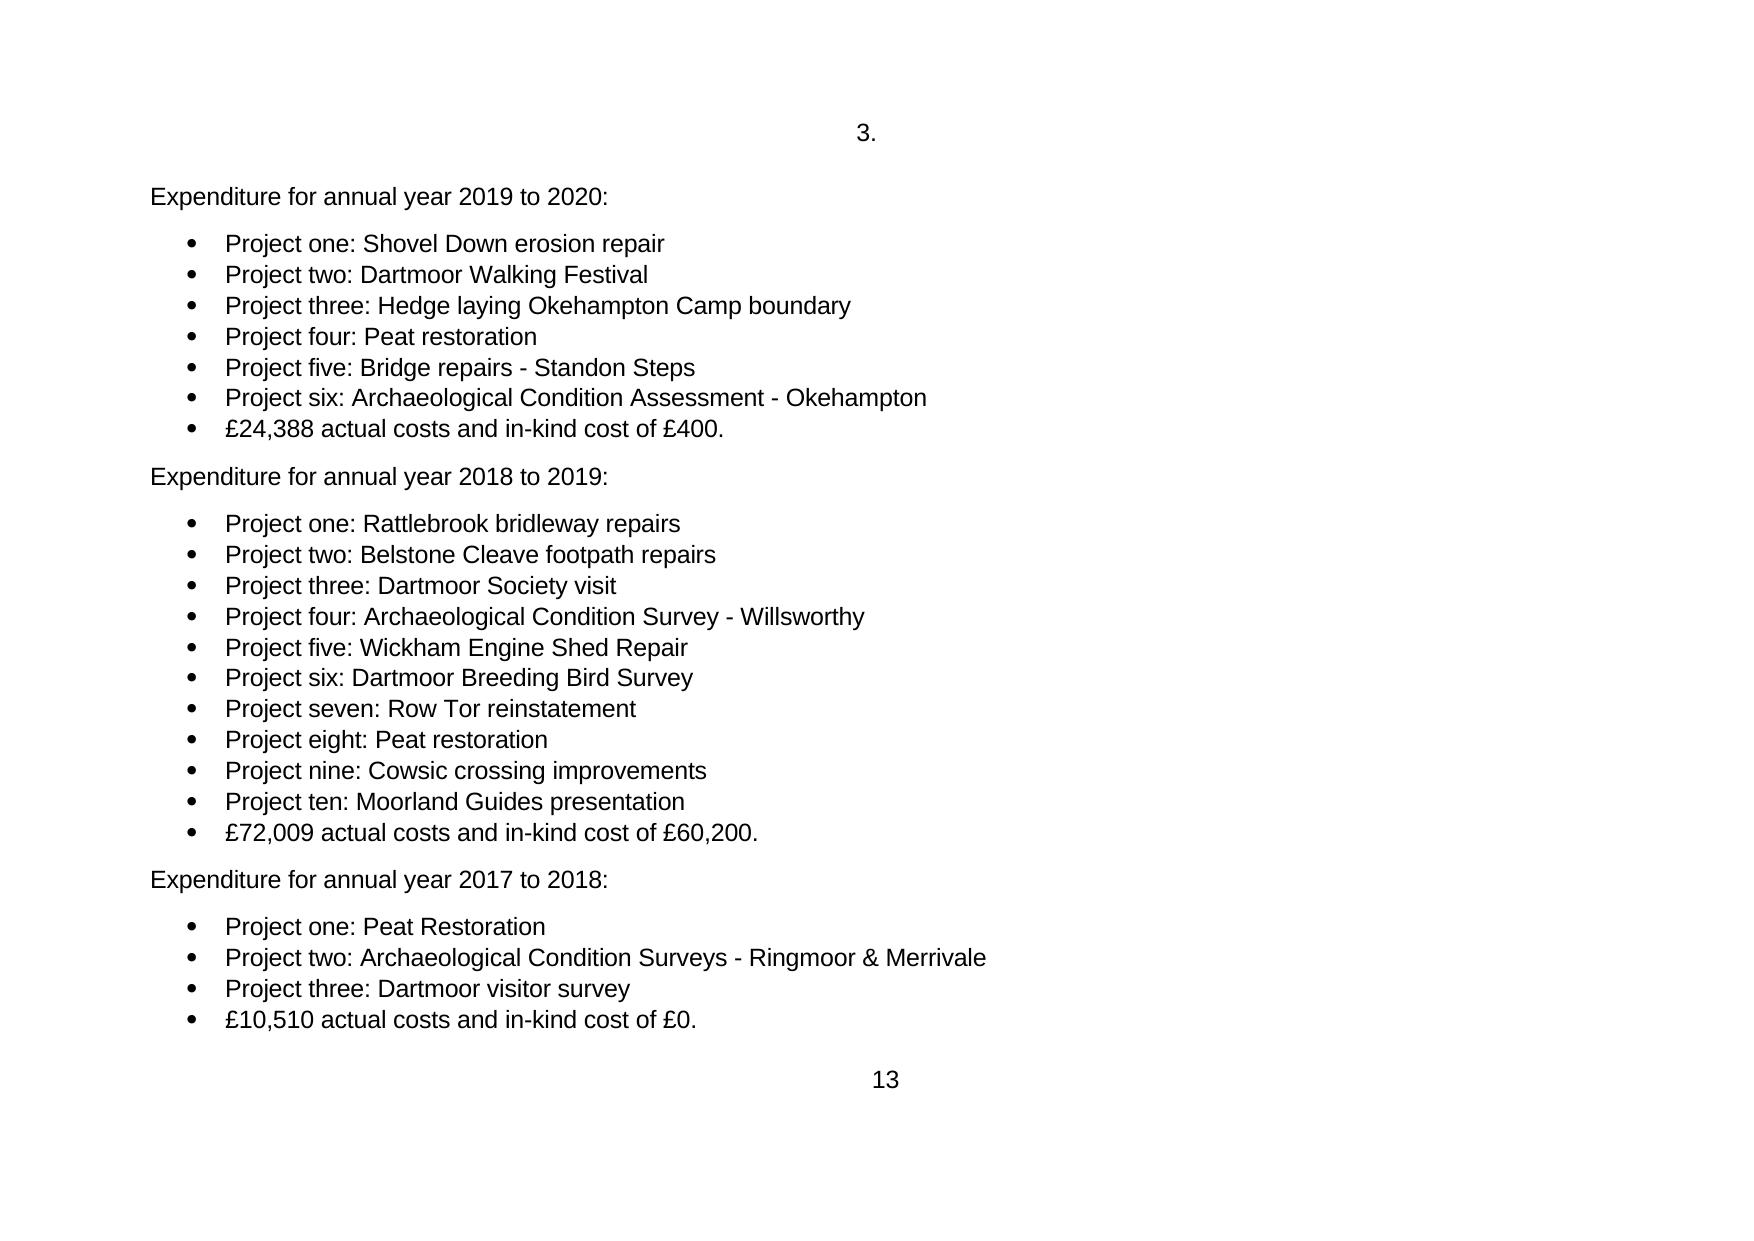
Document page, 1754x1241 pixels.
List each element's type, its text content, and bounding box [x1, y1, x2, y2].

list Project six: Dartmoor Breeding Bird Survey [187, 663, 1621, 692]
list Project two: Belstone Cleave footpath repairs [187, 540, 1621, 569]
list Project four: Archaeological Condition Survey - Willsworthy [187, 602, 1621, 631]
list Project nine: Cowsic crossing improvements [187, 756, 1621, 785]
list Project one: Rattlebrook bridleway repairs [187, 509, 1621, 538]
list Project two: Dartmoor Walking Festival [187, 260, 1621, 289]
list Project five: Wickham Engine Shed Repair [187, 632, 1621, 661]
list Project four: Peat restoration [187, 322, 1621, 351]
list Project one: Peat Restoration [187, 912, 1621, 941]
text Expenditure for annual year 2018 to 2019: [150, 462, 1621, 491]
list Project six: Archaeological Condition Assessment - Okehampton [187, 383, 1621, 412]
text Expenditure for annual year 2017 to 2018: [150, 865, 1621, 894]
list Project three: Dartmoor visitor survey [187, 974, 1621, 1003]
list Project two: Archaeological Condition Surveys - Ringmoor & Merrivale [187, 943, 1621, 972]
list £24,388 actual costs and in-kind cost of £400. [187, 414, 1621, 443]
list Project one: Shovel Down erosion repair [187, 229, 1621, 258]
list Project three: Hedge laying Okehampton Camp boundary [187, 291, 1621, 320]
list £72,009 actual costs and in-kind cost of £60,200. [187, 817, 1621, 846]
list Project three: Dartmoor Society visit [187, 571, 1621, 600]
list Project seven: Row Tor reinstatement [187, 694, 1621, 723]
list Project eight: Peat restoration [187, 725, 1621, 754]
text Expenditure for annual year 2019 to 2020: [150, 182, 1621, 211]
list £10,510 actual costs and in-kind cost of £0. [187, 1005, 1621, 1034]
list Project ten: Moorland Guides presentation [187, 787, 1621, 816]
list Project five: Bridge repairs - Standon Steps [187, 353, 1621, 381]
